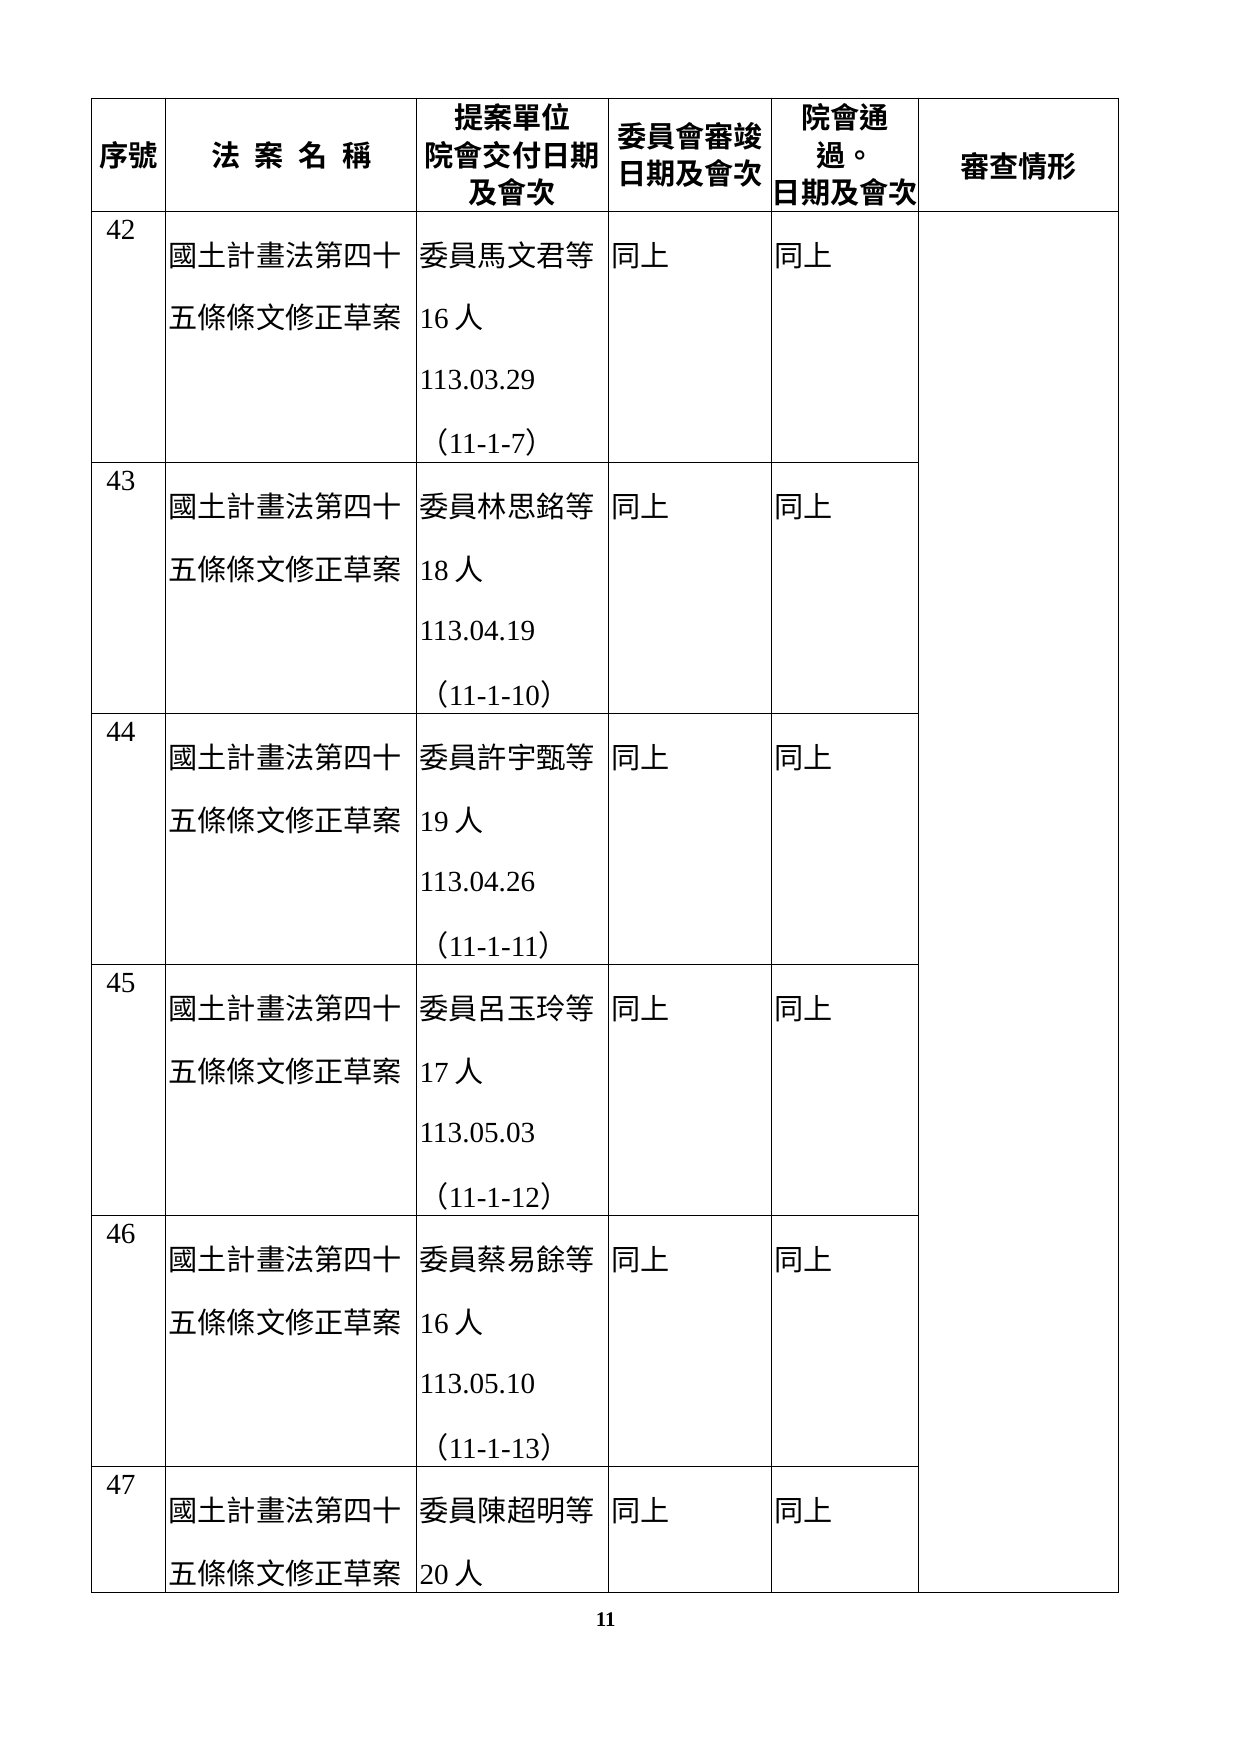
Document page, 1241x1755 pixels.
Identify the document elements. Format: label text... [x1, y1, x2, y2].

table_header 序號 [92, 99, 165, 211]
table_cell 委員蔡易餘等16人 113.05.10 （11-1-13） [417, 1216, 608, 1466]
table_cell 同上 [609, 212, 771, 462]
table_cell [92, 1216, 165, 1466]
table_cell 同上 [609, 1216, 771, 1466]
table_cell 國土計畫法第四十五條條文修正草案 [166, 965, 416, 1215]
table_cell [919, 212, 1118, 1592]
table_cell [92, 212, 165, 462]
table_cell 同上 [772, 463, 918, 713]
table_cell 同上 [772, 714, 918, 964]
table_cell 國土計畫法第四十五條條文修正草案 [166, 463, 416, 713]
table_cell 同上 [609, 463, 771, 713]
table_cell 委員陳超明等20人 [417, 1467, 608, 1592]
table_header 法 案 名 稱 [166, 99, 416, 211]
table_cell 同上 [772, 965, 918, 1215]
table_cell [92, 463, 165, 713]
table_cell [92, 1467, 165, 1592]
table_cell 同上 [609, 714, 771, 964]
table_cell 同上 [772, 1216, 918, 1466]
table_cell 國土計畫法第四十五條條文修正草案 [166, 714, 416, 964]
table_cell [92, 714, 165, 964]
table_header 審查情形 [919, 99, 1118, 211]
table_cell 委員馬文君等16人 113.03.29 （11-1-7） [417, 212, 608, 462]
table_cell 委員呂玉玲等17人 113.05.03 （11-1-12） [417, 965, 608, 1215]
table_cell 委員許宇甄等19人 113.04.26 （11-1-11） [417, 714, 608, 964]
table_cell 同上 [609, 1467, 771, 1592]
table_cell 同上 [609, 965, 771, 1215]
table_header 院會通過。 日期及會次 [772, 99, 918, 211]
table_cell 委員林思銘等18人 113.04.19 （11-1-10） [417, 463, 608, 713]
table_cell 國土計畫法第四十五條條文修正草案 [166, 1216, 416, 1466]
table_header 委員會審竣日期及會次 [609, 99, 771, 211]
table_cell 國土計畫法第四十五條條文修正草案 [166, 1467, 416, 1592]
table_cell [92, 965, 165, 1215]
table_cell 同上 [772, 212, 918, 462]
table_cell 國土計畫法第四十五條條文修正草案 [166, 212, 416, 462]
table_cell 同上 [772, 1467, 918, 1592]
table_header 提案單位 院會交付日期及會次 [417, 99, 608, 211]
